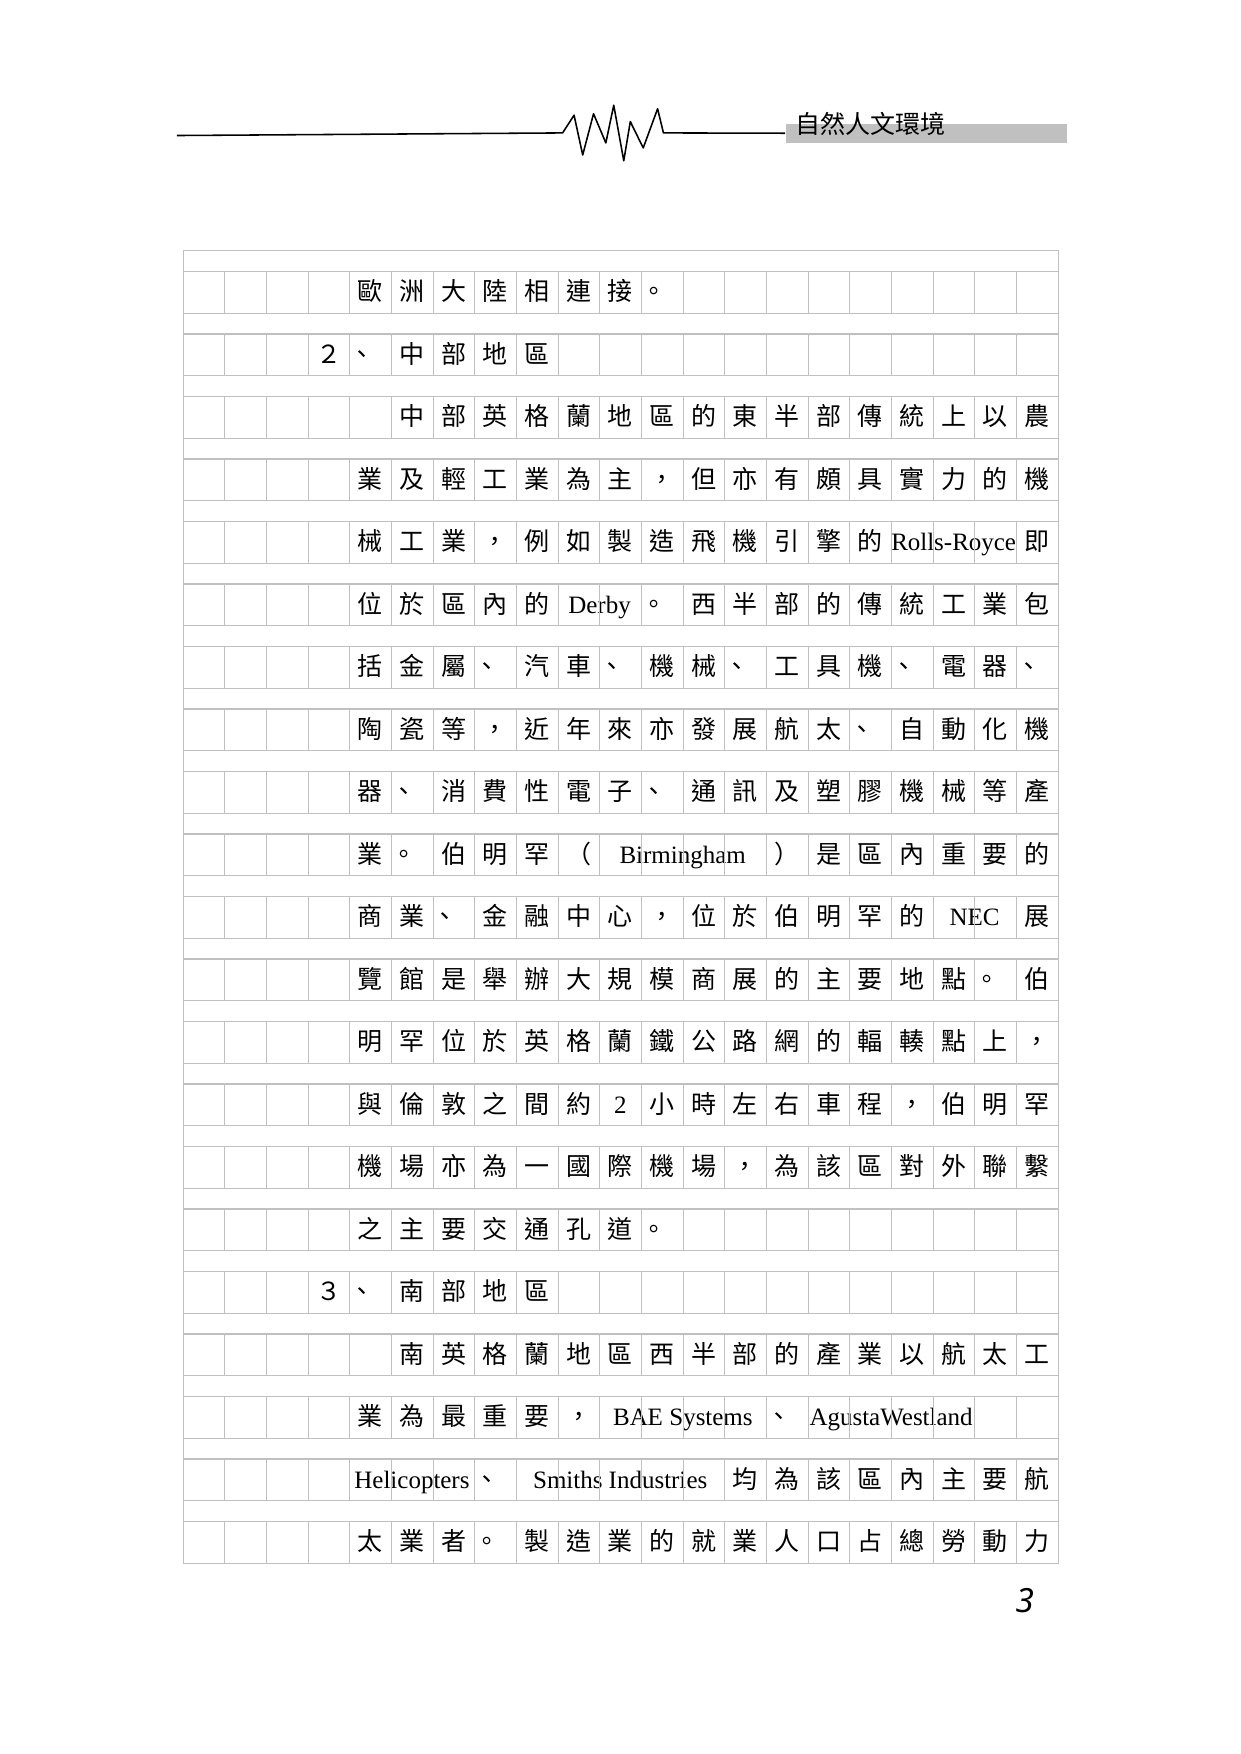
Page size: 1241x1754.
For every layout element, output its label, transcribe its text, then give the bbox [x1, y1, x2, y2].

text [809, 1272, 849, 1313]
text 中部英格蘭地區的東半部傳統上以農業及輕工業為主，但亦有頗具實力的機械工業，例如製造飛機引擎的Rolls-Royce即位於區內的Derby。西半部的傳統工業包括金屬、汽車、機械、工具機、電器、陶瓷等，近年來亦發展航太、自動化機器、消費性電子、通訊及塑膠機械等產業。伯明罕（Birmingham）是區內重要的商業、金融中心，位於伯明罕的NEC展覽館是舉辦大規模商展的主要地點。伯明罕位於英格蘭鐵公路網的輻輳點上，與倫敦之間約2小時左右車程，伯明罕機場亦為一國際機場，為該區對外聯繫之主要交通孔道。 [330, 1126, 1058, 1146]
text [281, 314, 1058, 333]
text [850, 335, 891, 375]
text [975, 1272, 1016, 1313]
text [767, 1272, 808, 1313]
text 部 [434, 335, 474, 375]
text 中部英格蘭地區的東半部傳統上以農業及輕工業為主，但亦有頗具實力的機械工業，例如製造飛機引擎的Rolls-Royce即位於區內的Derby。西半部的傳統工業包括金屬、汽車、機械、工具機、電器、陶瓷等，近年來亦發展航太、自動化機器、消費性電子、通訊及塑膠機械等產業。伯明罕（Birmingham）是區內重要的商業、金融中心，位於伯明罕的NEC展覽館是舉辦大規模商展的主要地點。伯明罕位於英格蘭鐵公路網的輻輳點上，與倫敦之間約2小時左右車程，伯明罕機場亦為一國際機場，為該區對外聯繫之主要交通孔道。 [330, 876, 1058, 896]
text 、 [350, 1272, 391, 1313]
text 中部英格蘭地區的東半部傳統上以農業及輕工業為主，但亦有頗具實力的機械工業，例如製造飛機引擎的Rolls-Royce即位於區內的Derby。西半部的傳統工業包括金屬、汽車、機械、工具機、電器、陶瓷等，近年來亦發展航太、自動化機器、消費性電子、通訊及塑膠機械等產業。伯明罕（Birmingham）是區內重要的商業、金融中心，位於伯明罕的NEC展覽館是舉辦大規模商展的主要地點。伯明罕位於英格蘭鐵公路網的輻輳點上，與倫敦之間約2小時左右車程，伯明罕機場亦為一國際機場，為該區對外聯繫之主要交通孔道。 [330, 376, 1058, 396]
text [934, 335, 974, 375]
text ２ [309, 335, 349, 375]
text [975, 335, 1016, 375]
text [1017, 1272, 1058, 1313]
text [725, 1272, 766, 1313]
text 區 [517, 1272, 558, 1313]
text [725, 335, 766, 375]
text [600, 335, 641, 375]
text 南英格蘭地區西半部的產業以航太工業為最重要，BAE Systems、AgustaWestland Helicopters、Smiths Industries均為該區內主要航太業者。製造業的就業人口占總勞動力的24%，其中半數從事機械或焊接業，而Honda、Hewlett Packard、Toshiba亦在本區設廠。除此之外，該區亦是金融服務業的重鎮，區內的Bristol、Cheltenham、Swindon、Gloucester、Exeter及Bournemouth等城市，吸引了許多金融及保險公司在此設立據點。 [330, 1501, 1058, 1521]
text [281, 1251, 1058, 1271]
text [559, 335, 599, 375]
text [600, 1272, 641, 1313]
text 南 [392, 1272, 433, 1313]
text 部 [434, 1272, 474, 1313]
text 中部英格蘭地區的東半部傳統上以農業及輕工業為主，但亦有頗具實力的機械工業，例如製造飛機引擎的Rolls-Royce即位於區內的Derby。西半部的傳統工業包括金屬、汽車、機械、工具機、電器、陶瓷等，近年來亦發展航太、自動化機器、消費性電子、通訊及塑膠機械等產業。伯明罕（Birmingham）是區內重要的商業、金融中心，位於伯明罕的NEC展覽館是舉辦大規模商展的主要地點。伯明罕位於英格蘭鐵公路網的輻輳點上，與倫敦之間約2小時左右車程，伯明罕機場亦為一國際機場，為該區對外聯繫之主要交通孔道。 [330, 439, 1058, 458]
text [850, 1272, 891, 1313]
text 中 [392, 335, 433, 375]
text 地 [475, 1272, 516, 1313]
text 中部英格蘭地區的東半部傳統上以農業及輕工業為主，但亦有頗具實力的機械工業，例如製造飛機引擎的Rolls-Royce即位於區內的Derby。西半部的傳統工業包括金屬、汽車、機械、工具機、電器、陶瓷等，近年來亦發展航太、自動化機器、消費性電子、通訊及塑膠機械等產業。伯明罕（Birmingham）是區內重要的商業、金融中心，位於伯明罕的NEC展覽館是舉辦大規模商展的主要地點。伯明罕位於英格蘭鐵公路網的輻輳點上，與倫敦之間約2小時左右車程，伯明罕機場亦為一國際機場，為該區對外聯繫之主要交通孔道。 [330, 1189, 1058, 1208]
text [281, 335, 308, 375]
text [934, 1272, 974, 1313]
text [892, 335, 933, 375]
text 地 [475, 335, 516, 375]
text 中部英格蘭地區的東半部傳統上以農業及輕工業為主，但亦有頗具實力的機械工業，例如製造飛機引擎的Rolls-Royce即位於區內的Derby。西半部的傳統工業包括金屬、汽車、機械、工具機、電器、陶瓷等，近年來亦發展航太、自動化機器、消費性電子、通訊及塑膠機械等產業。伯明罕（Birmingham）是區內重要的商業、金融中心，位於伯明罕的NEC展覽館是舉辦大規模商展的主要地點。伯明罕位於英格蘭鐵公路網的輻輳點上，與倫敦之間約2小時左右車程，伯明罕機場亦為一國際機場，為該區對外聯繫之主要交通孔道。 [330, 1064, 1058, 1083]
text 南英格蘭地區西半部的產業以航太工業為最重要，BAE Systems、AgustaWestland Helicopters、Smiths Industries均為該區內主要航太業者。製造業的就業人口占總勞動力的24%，其中半數從事機械或焊接業，而Honda、Hewlett Packard、Toshiba亦在本區設廠。除此之外，該區亦是金融服務業的重鎮，區內的Bristol、Cheltenham、Swindon、Gloucester、Exeter及Bournemouth等城市，吸引了許多金融及保險公司在此設立據點。 [330, 1376, 1058, 1396]
text [281, 1272, 308, 1313]
text 中部英格蘭地區的東半部傳統上以農業及輕工業為主，但亦有頗具實力的機械工業，例如製造飛機引擎的Rolls-Royce即位於區內的Derby。西半部的傳統工業包括金屬、汽車、機械、工具機、電器、陶瓷等，近年來亦發展航太、自動化機器、消費性電子、通訊及塑膠機械等產業。伯明罕（Birmingham）是區內重要的商業、金融中心，位於伯明罕的NEC展覽館是舉辦大規模商展的主要地點。伯明罕位於英格蘭鐵公路網的輻輳點上，與倫敦之間約2小時左右車程，伯明罕機場亦為一國際機場，為該區對外聯繫之主要交通孔道。 [330, 501, 1058, 521]
text 南英格蘭地區西半部的產業以航太工業為最重要，BAE Systems、AgustaWestland Helicopters、Smiths Industries均為該區內主要航太業者。製造業的就業人口占總勞動力的24%，其中半數從事機械或焊接業，而Honda、Hewlett Packard、Toshiba亦在本區設廠。除此之外，該區亦是金融服務業的重鎮，區內的Bristol、Cheltenham、Swindon、Gloucester、Exeter及Bournemouth等城市，吸引了許多金融及保險公司在此設立據點。 [330, 1439, 1058, 1458]
text 南英格蘭地區西半部的產業以航太工業為最重要，BAE Systems、AgustaWestland Helicopters、Smiths Industries均為該區內主要航太業者。製造業的就業人口占總勞動力的24%，其中半數從事機械或焊接業，而Honda、Hewlett Packard、Toshiba亦在本區設廠。除此之外，該區亦是金融服務業的重鎮，區內的Bristol、Cheltenham、Swindon、Gloucester、Exeter及Bournemouth等城市，吸引了許多金融及保險公司在此設立據點。 [330, 1314, 1058, 1333]
text 中部英格蘭地區的東半部傳統上以農業及輕工業為主，但亦有頗具實力的機械工業，例如製造飛機引擎的Rolls-Royce即位於區內的Derby。西半部的傳統工業包括金屬、汽車、機械、工具機、電器、陶瓷等，近年來亦發展航太、自動化機器、消費性電子、通訊及塑膠機械等產業。伯明罕（Birmingham）是區內重要的商業、金融中心，位於伯明罕的NEC展覽館是舉辦大規模商展的主要地點。伯明罕位於英格蘭鐵公路網的輻輳點上，與倫敦之間約2小時左右車程，伯明罕機場亦為一國際機場，為該區對外聯繫之主要交通孔道。 [330, 939, 1058, 958]
text [642, 1272, 683, 1313]
text [559, 1272, 599, 1313]
text [809, 335, 849, 375]
text [1017, 335, 1058, 375]
text 中部英格蘭地區的東半部傳統上以農業及輕工業為主，但亦有頗具實力的機械工業，例如製造飛機引擎的Rolls-Royce即位於區內的Derby。西半部的傳統工業包括金屬、汽車、機械、工具機、電器、陶瓷等，近年來亦發展航太、自動化機器、消費性電子、通訊及塑膠機械等產業。伯明罕（Birmingham）是區內重要的商業、金融中心，位於伯明罕的NEC展覽館是舉辦大規模商展的主要地點。伯明罕位於英格蘭鐵公路網的輻輳點上，與倫敦之間約2小時左右車程，伯明罕機場亦為一國際機場，為該區對外聯繫之主要交通孔道。 [330, 751, 1058, 771]
text 中部英格蘭地區的東半部傳統上以農業及輕工業為主，但亦有頗具實力的機械工業，例如製造飛機引擎的Rolls-Royce即位於區內的Derby。西半部的傳統工業包括金屬、汽車、機械、工具機、電器、陶瓷等，近年來亦發展航太、自動化機器、消費性電子、通訊及塑膠機械等產業。伯明罕（Birmingham）是區內重要的商業、金融中心，位於伯明罕的NEC展覽館是舉辦大規模商展的主要地點。伯明罕位於英格蘭鐵公路網的輻輳點上，與倫敦之間約2小時左右車程，伯明罕機場亦為一國際機場，為該區對外聯繫之主要交通孔道。 [330, 1001, 1058, 1021]
text [892, 1272, 933, 1313]
text 區 [517, 335, 558, 375]
text 、 [350, 335, 391, 375]
text [767, 335, 808, 375]
text [684, 335, 724, 375]
text ３ [309, 1272, 349, 1313]
text 該區向為英格蘭的工業重鎮，在該區中的城市包括Newcastle、Liverpool、Manchester等均是重要的工業城市。這個地區原為工業革命的發源地，亦曾發展成為全球最重要的紡織工業中心，但隨著傳統產業的沒落，失業率增加，也帶來社會的不安及公共秩序的破壞。因此，該區地方政府致力吸引外來投資，以增加就業機會。主要產業包括製藥、化學、電子、材料、生物技術等，區內的曼徹斯特為工商業中心及主要的國際機場所在；利物浦則為自由港，除了利用便捷的海運與歐洲內陸聯繫之外，亦可利用內陸鐵路運輸向南經由英法海底隧道與歐洲大陸相連接。 [330, 251, 1058, 271]
text [642, 335, 683, 375]
text 中部英格蘭地區的東半部傳統上以農業及輕工業為主，但亦有頗具實力的機械工業，例如製造飛機引擎的Rolls-Royce即位於區內的Derby。西半部的傳統工業包括金屬、汽車、機械、工具機、電器、陶瓷等，近年來亦發展航太、自動化機器、消費性電子、通訊及塑膠機械等產業。伯明罕（Birmingham）是區內重要的商業、金融中心，位於伯明罕的NEC展覽館是舉辦大規模商展的主要地點。伯明罕位於英格蘭鐵公路網的輻輳點上，與倫敦之間約2小時左右車程，伯明罕機場亦為一國際機場，為該區對外聯繫之主要交通孔道。 [330, 814, 1058, 833]
text 中部英格蘭地區的東半部傳統上以農業及輕工業為主，但亦有頗具實力的機械工業，例如製造飛機引擎的Rolls-Royce即位於區內的Derby。西半部的傳統工業包括金屬、汽車、機械、工具機、電器、陶瓷等，近年來亦發展航太、自動化機器、消費性電子、通訊及塑膠機械等產業。伯明罕（Birmingham）是區內重要的商業、金融中心，位於伯明罕的NEC展覽館是舉辦大規模商展的主要地點。伯明罕位於英格蘭鐵公路網的輻輳點上，與倫敦之間約2小時左右車程，伯明罕機場亦為一國際機場，為該區對外聯繫之主要交通孔道。 [330, 689, 1058, 708]
text 中部英格蘭地區的東半部傳統上以農業及輕工業為主，但亦有頗具實力的機械工業，例如製造飛機引擎的Rolls-Royce即位於區內的Derby。西半部的傳統工業包括金屬、汽車、機械、工具機、電器、陶瓷等，近年來亦發展航太、自動化機器、消費性電子、通訊及塑膠機械等產業。伯明罕（Birmingham）是區內重要的商業、金融中心，位於伯明罕的NEC展覽館是舉辦大規模商展的主要地點。伯明罕位於英格蘭鐵公路網的輻輳點上，與倫敦之間約2小時左右車程，伯明罕機場亦為一國際機場，為該區對外聯繫之主要交通孔道。 [330, 564, 1058, 583]
text [684, 1272, 724, 1313]
text 中部英格蘭地區的東半部傳統上以農業及輕工業為主，但亦有頗具實力的機械工業，例如製造飛機引擎的Rolls-Royce即位於區內的Derby。西半部的傳統工業包括金屬、汽車、機械、工具機、電器、陶瓷等，近年來亦發展航太、自動化機器、消費性電子、通訊及塑膠機械等產業。伯明罕（Birmingham）是區內重要的商業、金融中心，位於伯明罕的NEC展覽館是舉辦大規模商展的主要地點。伯明罕位於英格蘭鐵公路網的輻輳點上，與倫敦之間約2小時左右車程，伯明罕機場亦為一國際機場，為該區對外聯繫之主要交通孔道。 [330, 626, 1058, 646]
